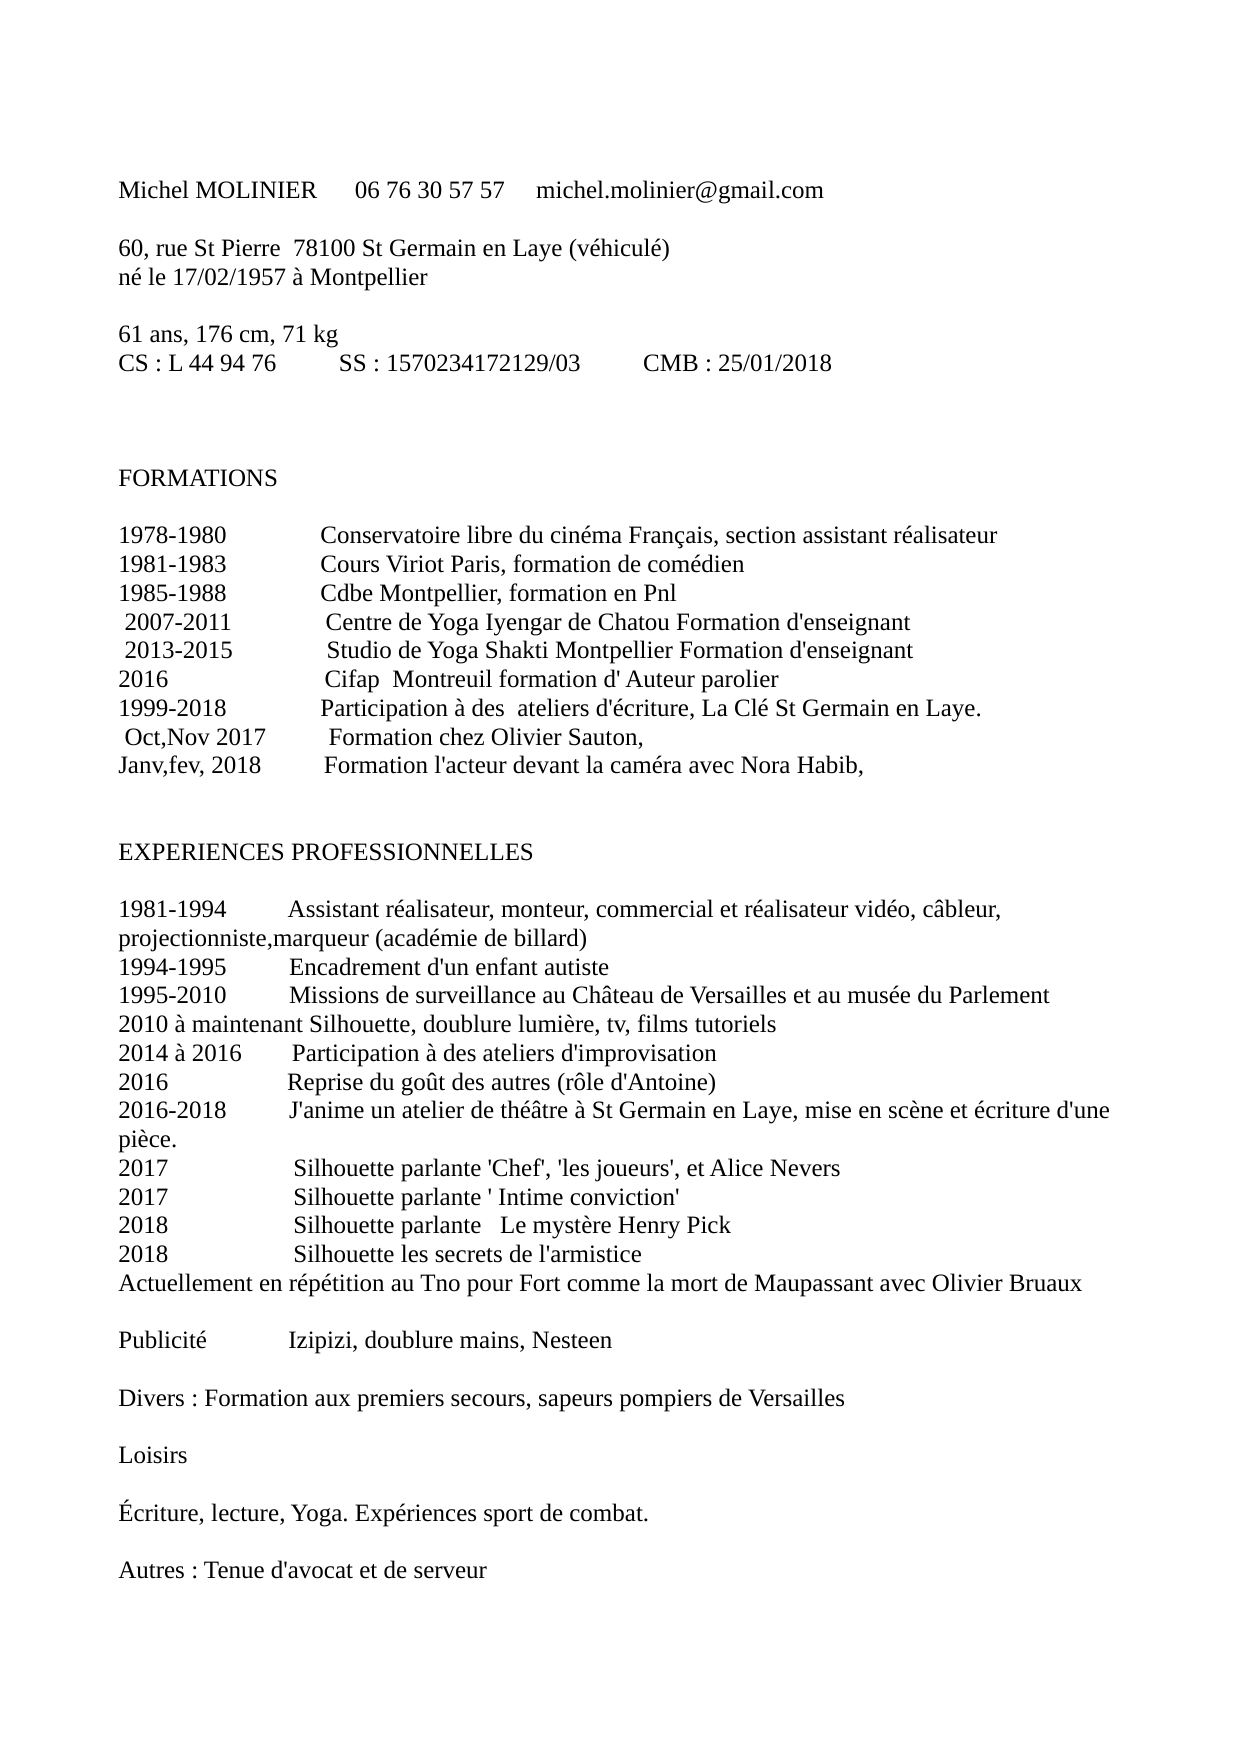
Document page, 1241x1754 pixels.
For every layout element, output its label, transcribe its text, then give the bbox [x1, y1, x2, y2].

text 2013-2015 Studio de Yoga Shakti Montpellier Formation d'enseignant 2016 Cifap Montreuil formation d' Auteur parolier [118, 636, 1122, 693]
text 2017 Silhouette parlante ' Intime conviction' [118, 1182, 1122, 1211]
text 2017 Silhouette parlante 'Chef', 'les joueurs', et Alice Nevers [118, 1153, 1122, 1182]
text 1994-1995 Encadrement d'un enfant autiste [118, 952, 1122, 981]
text Écriture, lecture, Yoga. Expériences sport de combat. [118, 1498, 1122, 1527]
text Loisirs [118, 1441, 1122, 1469]
text 60, rue St Pierre 78100 St Germain en Laye (véhiculé) [118, 233, 1122, 262]
text EXPERIENCES PROFESSIONNELLES [118, 837, 1122, 866]
text 2016-2018 J'anime un atelier de théâtre à St Germain en Laye, mise en scène et écriture d'une pièce. [118, 1096, 1122, 1153]
text 1985-1988 Cdbe Montpellier, formation en Pnl [118, 578, 1122, 607]
text 1981-1983 Cours Viriot Paris, formation de comédien [118, 549, 1122, 578]
text 1995-2010 Missions de surveillance au Château de Versailles et au musée du Parlement [118, 981, 1122, 1009]
text 2018 Silhouette parlante Le mystère Henry Pick [118, 1211, 1122, 1239]
text 2010 à maintenant Silhouette, doublure lumière, tv, films tutoriels [118, 1009, 1122, 1038]
text 1981-1994 Assistant réalisateur, monteur, commercial et réalisateur vidéo, câbleur, projectionniste,marqueur (académie de billard) [118, 894, 1122, 952]
text né le 17/02/1957 à Montpellier [118, 262, 1122, 291]
text 61 ans, 176 cm, 71 kg [118, 319, 1122, 348]
text Publicité Izipizi, doublure mains, Nesteen [118, 1326, 1122, 1354]
text FORMATIONS [118, 463, 1122, 492]
text 1978-1980 Conservatoire libre du cinéma Français, section assistant réalisateur [118, 521, 1122, 549]
text 2014 à 2016 Participation à des ateliers d'improvisation [118, 1038, 1122, 1067]
text 1999-2018 Participation à des ateliers d'écriture, La Clé St Germain en Laye. [118, 693, 1122, 722]
text Oct,Nov 2017 Formation chez Olivier Sauton, [118, 722, 1122, 751]
text 2007-2011 Centre de Yoga Iyengar de Chatou Formation d'enseignant [118, 607, 1122, 636]
text Autres : Tenue d'avocat et de serveur [118, 1556, 1122, 1584]
text Michel MOLINIER 06 76 30 57 57 michel.molinier@gmail.com [118, 176, 1122, 204]
text 2018 Silhouette les secrets de l'armistice [118, 1239, 1122, 1268]
text Divers : Formation aux premiers secours, sapeurs pompiers de Versailles [118, 1383, 1122, 1412]
text Actuellement en répétition au Tno pour Fort comme la mort de Maupassant avec Olivier Bruaux [118, 1268, 1122, 1297]
text CS : L 44 94 76 SS : 1570234172129/03 CMB : 25/01/2018 [118, 348, 1122, 377]
text Janv,fev, 2018 Formation l'acteur devant la caméra avec Nora Habib, [118, 751, 1122, 779]
text 2016 Reprise du goût des autres (rôle d'Antoine) [118, 1067, 1122, 1096]
